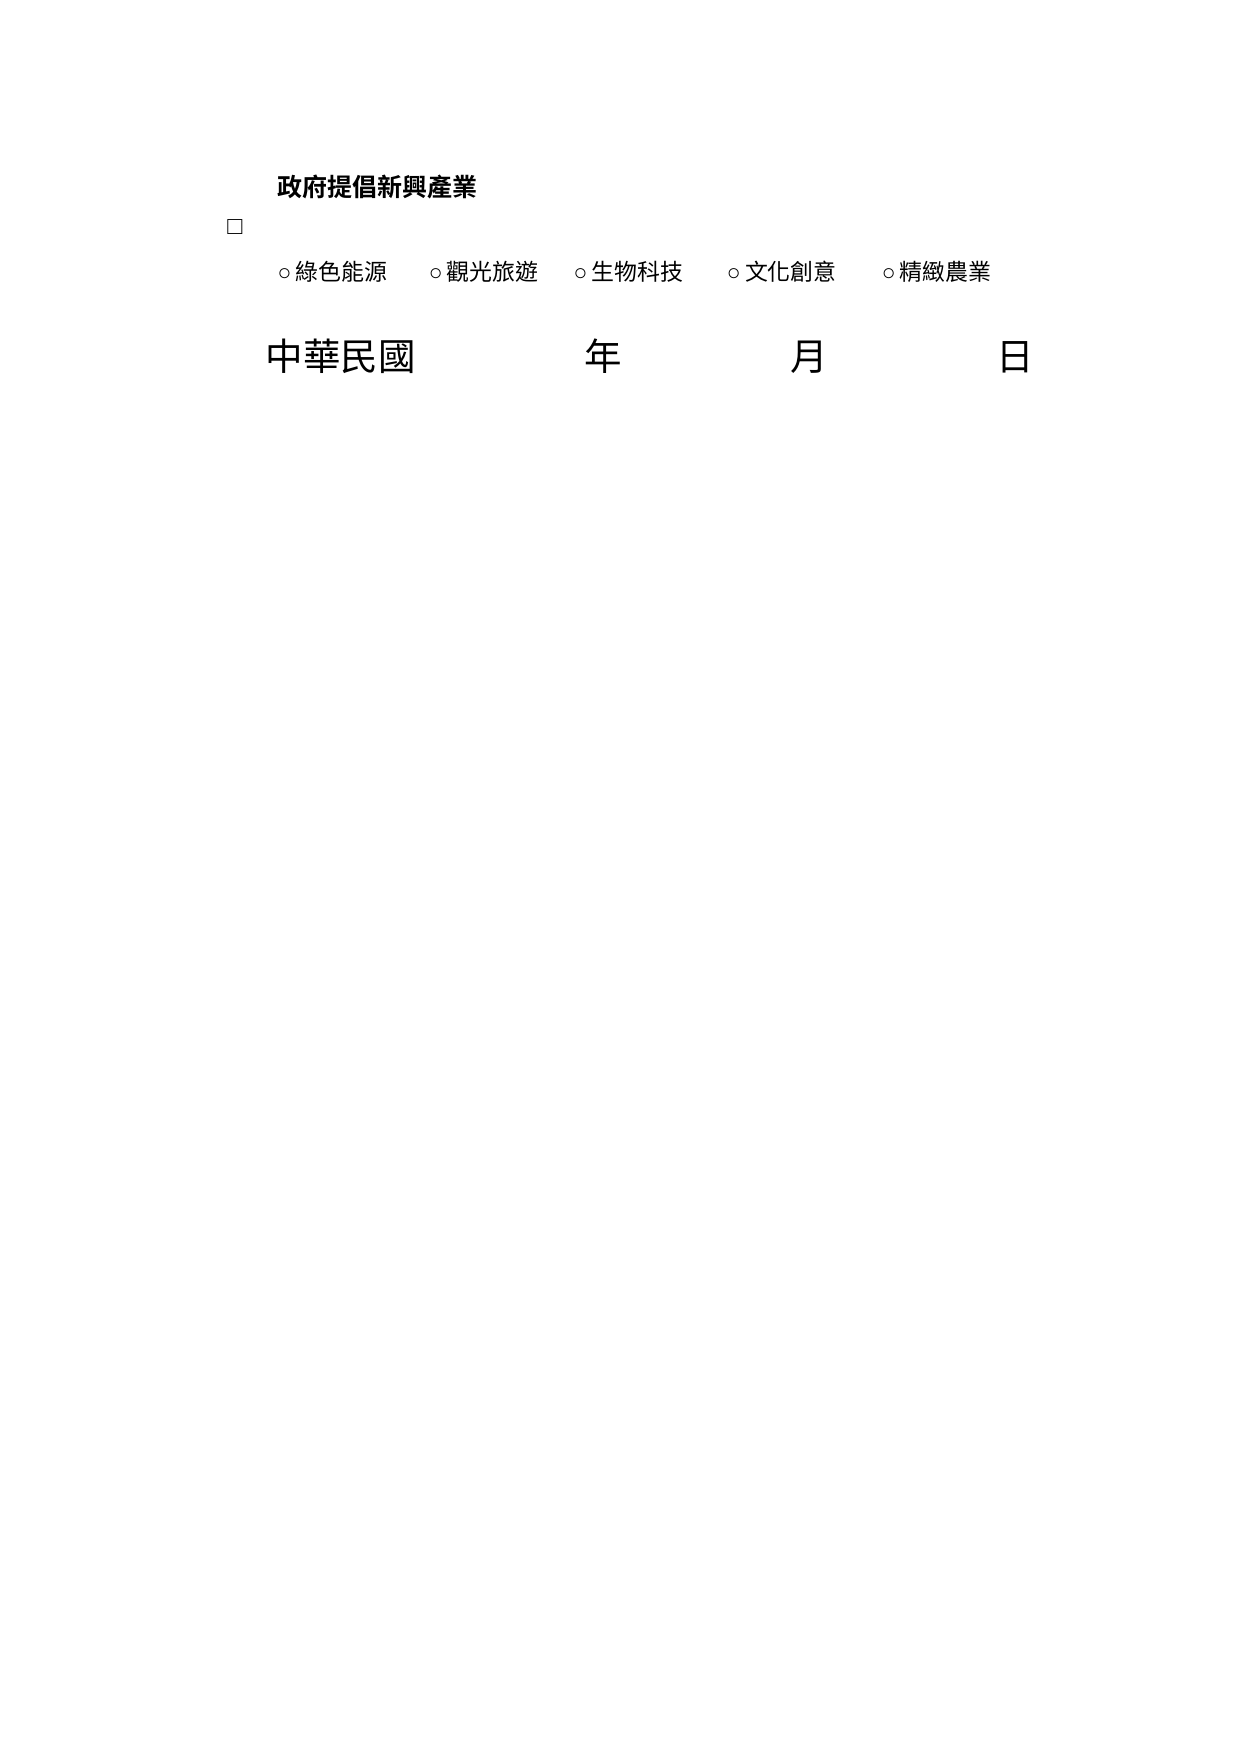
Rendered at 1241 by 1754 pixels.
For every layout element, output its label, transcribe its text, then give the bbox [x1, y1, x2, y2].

table_cell 政府提倡新興產業 [266, 121, 1045, 254]
table_cell [216, 254, 266, 290]
table_cell ○ 綠色能源 [266, 254, 417, 290]
table_cell ○ 生物科技 [562, 254, 715, 290]
table_cell ○ 精緻農業 [870, 254, 1045, 290]
text 中華民國 年 月 日 [148, 327, 1152, 382]
table_cell ○ 文化創意 [715, 254, 870, 290]
table_cell ○ 觀光旅遊 [417, 254, 562, 290]
table_cell □ [216, 121, 266, 254]
